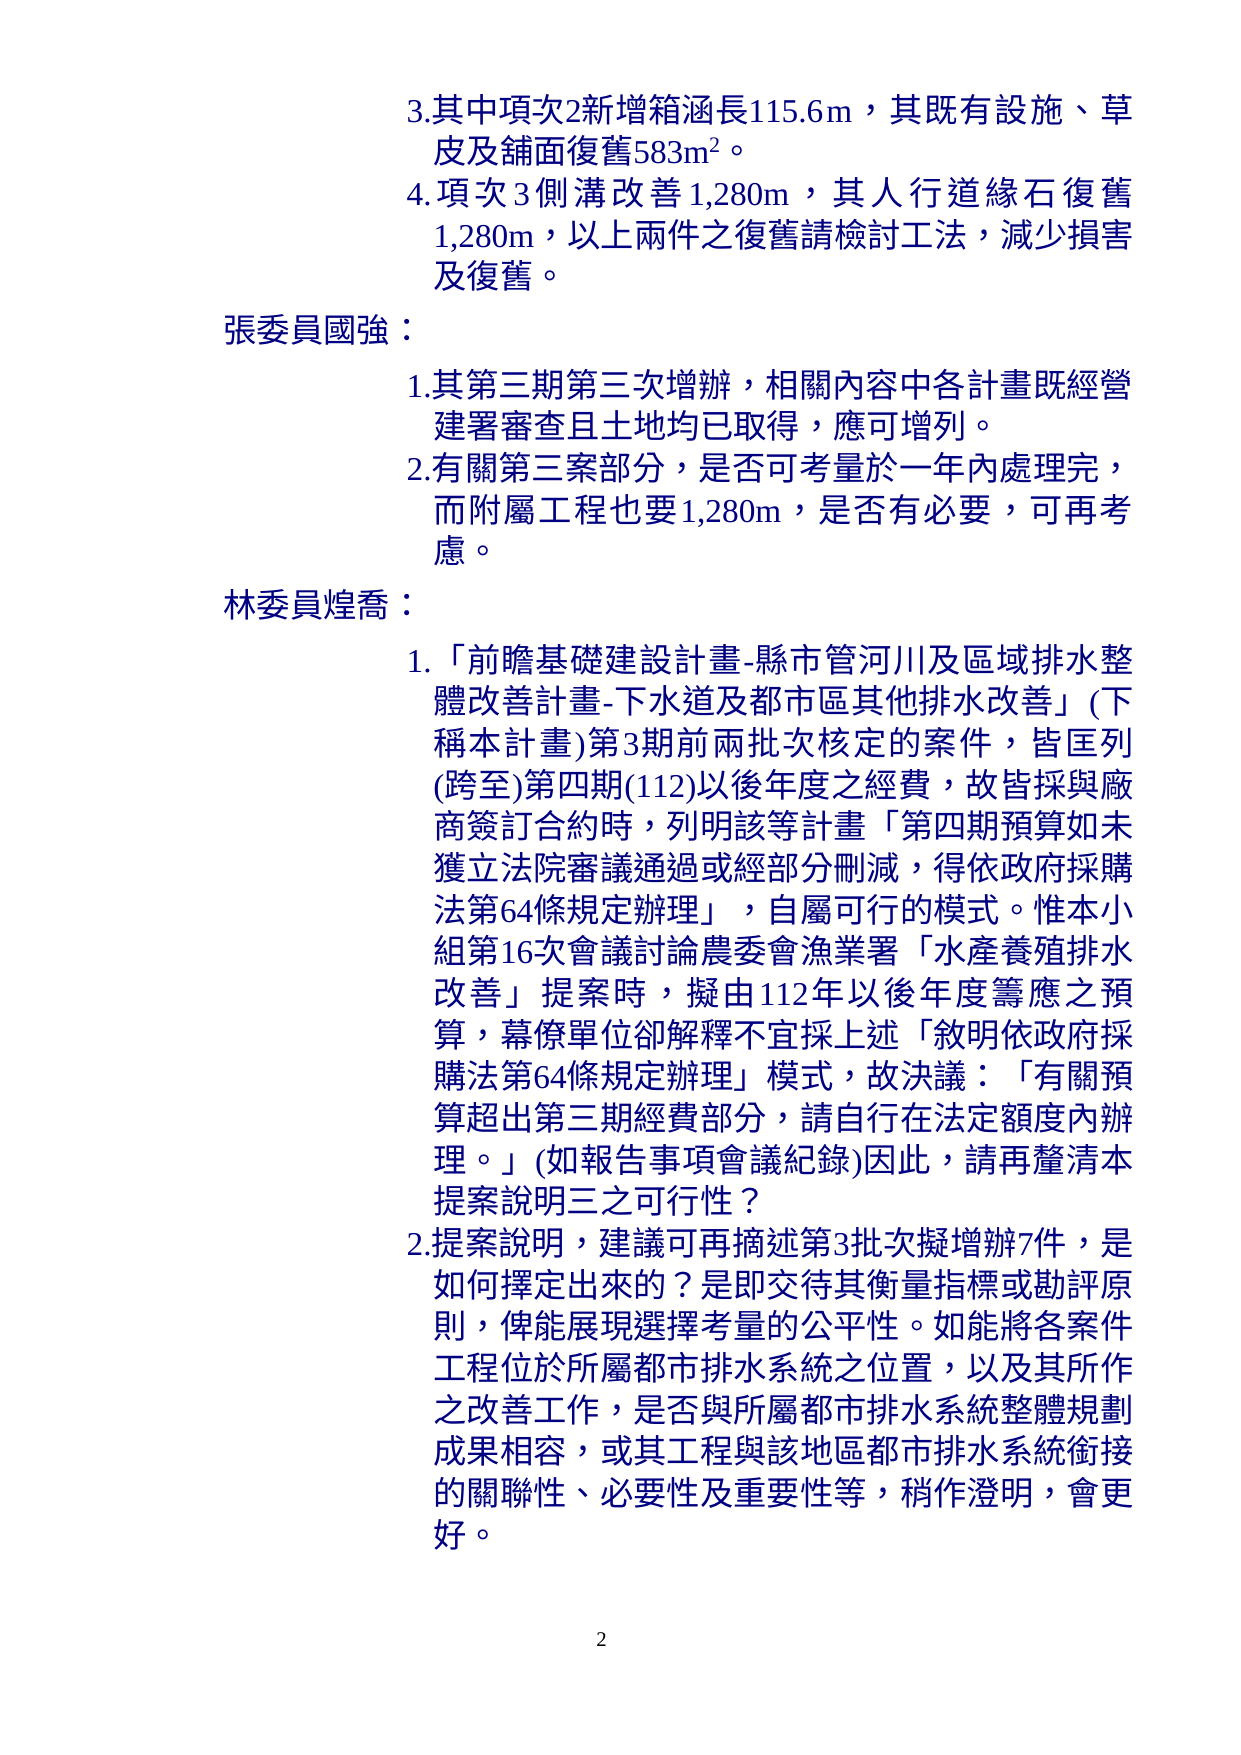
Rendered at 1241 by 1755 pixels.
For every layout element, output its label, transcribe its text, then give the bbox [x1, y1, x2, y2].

text 1.「前瞻基礎建設計畫-縣市管河川及區域排水整體改善計畫-下水道及都市區其他排水改善」(下稱本計畫)第3期前兩批次核定的案件，皆匡列(跨至)第四期(112)以後年度之經費，故皆採與廠商簽訂合約時，列明該等計畫「第四期預算如未獲立法院審議通過或經部分刪減，得依政府採購法第64條規定辦理」，自屬可行的模式。惟本小組第16次會議討論農委會漁業署「水產養殖排水改善」提案時，擬由112年以後年度籌應之預算，幕僚單位卻解釋不宜採上述「敘明依政府採購法第64條規定辦理」模式，故決議：「有關預算超出第三期經費部分，請自行在法定額度內辦理。」(如報告事項會議紀錄)因此，請再釐清本提案說明三之可行性？ [406, 639, 1134, 1222]
text 3.其中項次2新增箱涵長115.6 m，其既有設施、草皮及舖面復舊583m2。 [406, 89, 1134, 172]
text 1.其第三期第三次增辦，相關內容中各計畫既經營建署審查且土地均已取得，應可增列。 [406, 364, 1134, 447]
text 張委員國強： [223, 309, 1134, 351]
text 2.提案說明，建議可再摘述第3批次擬增辦7件，是如何擇定出來的？是即交待其衡量指標或勘評原則，俾能展現選擇考量的公平性。如能將各案件工程位於所屬都市排水系統之位置，以及其所作之改善工作，是否與所屬都市排水系統整體規劃成果相容，或其工程與該地區都市排水系統銜接的關聯性、必要性及重要性等，稍作澄明，會更好。 [406, 1222, 1134, 1555]
text 林委員煌喬： [223, 584, 1134, 626]
text 4.項次3側溝改善1,280m，其人行道緣石復舊1,280m，以上兩件之復舊請檢討工法，減少損害及復舊。 [406, 172, 1134, 297]
text 2.有關第三案部分，是否可考量於一年內處理完，而附屬工程也要1,280m，是否有必要，可再考慮。 [406, 447, 1134, 572]
